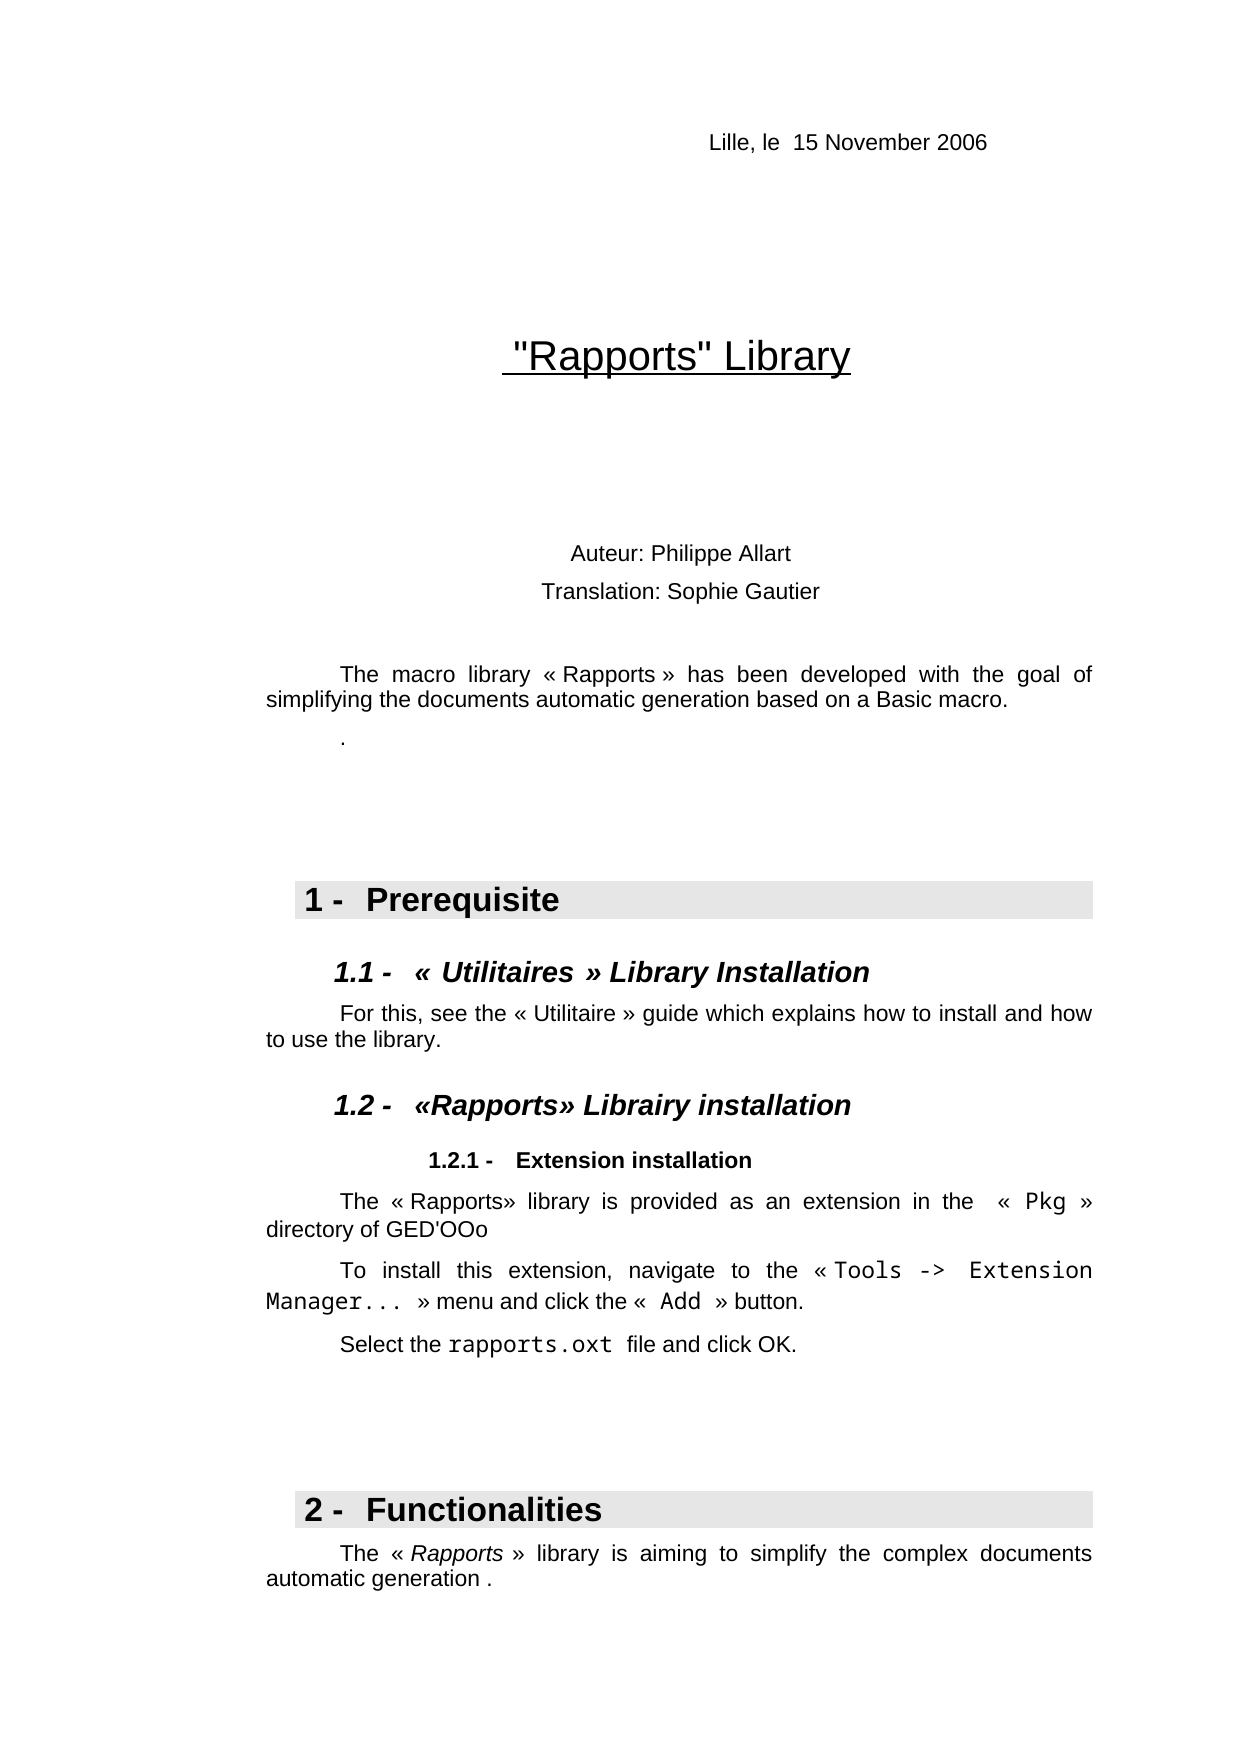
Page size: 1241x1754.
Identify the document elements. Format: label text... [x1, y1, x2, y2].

subtitle Functionalities [295, 1491, 1093, 1528]
text "Rapports" Library [165, 332, 1187, 379]
text Auteur: Philippe Allart [316, 541, 1045, 566]
text The macro library « Rapports » has been developed with the goal of simplifying the documents automatic generation based on a Basic macro. [266, 661, 1093, 713]
text For this, see the « Utilitaire » guide which explains how to install and how to use the library. [266, 1001, 1093, 1052]
text . [266, 724, 1093, 750]
text Translation: Sophie Gautier [316, 579, 1045, 604]
subtitle «Rapports» Librairy installation [325, 1089, 1093, 1122]
subtitle Prerequisite [295, 881, 1093, 919]
text Lille, le 15 November 2006 [709, 130, 1176, 156]
subtitle « Utilitaires » Library Installation [325, 956, 1093, 989]
text Select the rapports.oxt file and click OK. [266, 1328, 1093, 1359]
subtitle Extension installation [354, 1147, 1093, 1173]
text The « Rapports » library is aiming to simplify the complex documents automatic generation . [266, 1540, 1093, 1592]
text To install this extension, navigate to the « Tools -> Extension Manager... » menu and click the « Add » button. [266, 1254, 1093, 1316]
text The « Rapports» library is provided as an extension in the « Pkg » directory of GED'OOo [266, 1185, 1093, 1242]
